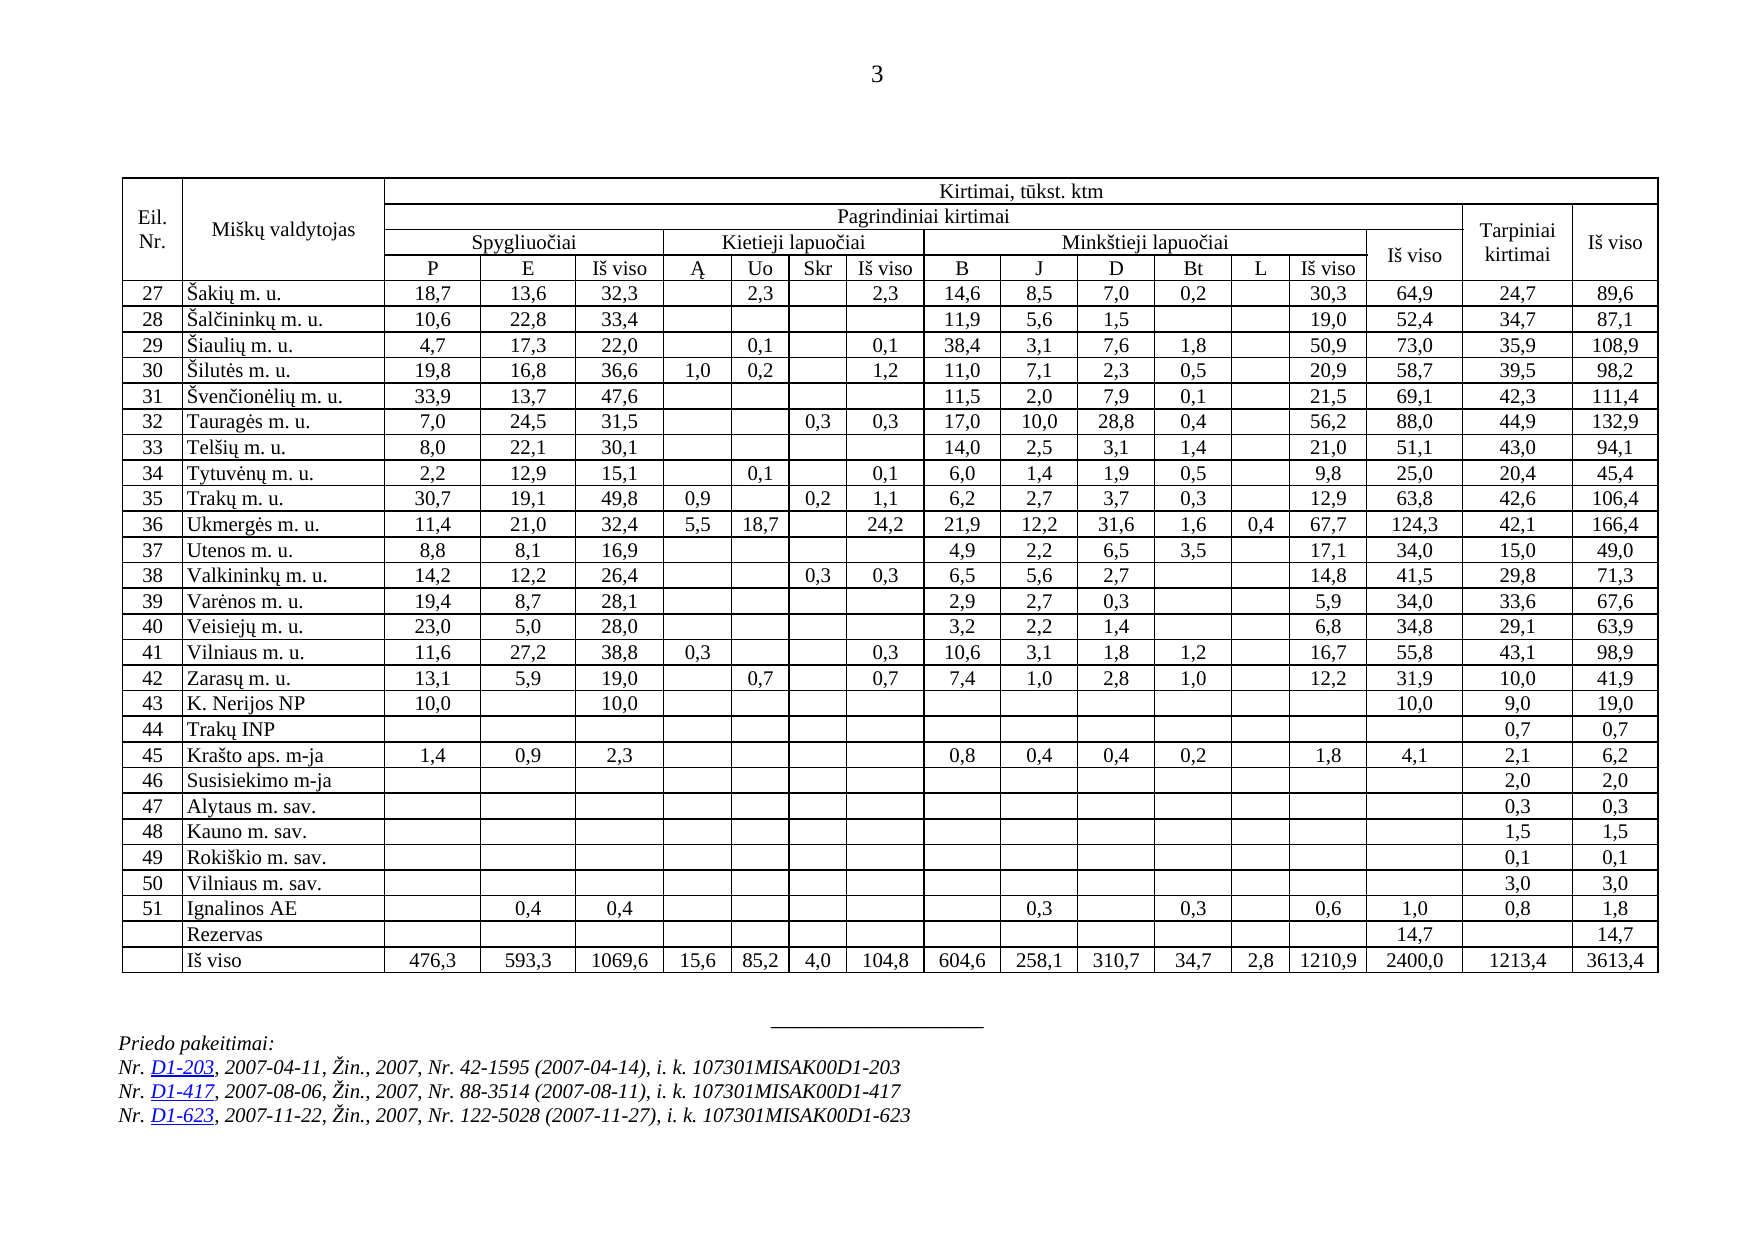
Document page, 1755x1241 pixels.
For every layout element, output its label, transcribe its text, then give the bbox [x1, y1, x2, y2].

table_cell Rezervas [183, 922, 384, 946]
table_cell 0,8 [925, 743, 1000, 767]
table_cell [790, 589, 846, 613]
table_cell Susisiekimo m-ja [183, 768, 384, 792]
table_cell Vilniaus m. u. [183, 640, 384, 664]
table_cell [847, 615, 923, 638]
table_cell 6,2 [1573, 743, 1657, 767]
table_cell 7,4 [925, 666, 1000, 690]
table_cell 28,1 [576, 589, 663, 613]
table_cell [664, 410, 731, 433]
table_cell [790, 538, 846, 562]
table_cell 23,0 [385, 615, 480, 638]
table_cell 1,8 [1573, 896, 1657, 920]
table_header Miškų valdytojas [183, 179, 384, 280]
table_cell [732, 538, 788, 562]
table_cell 593,3 [481, 948, 575, 972]
table_cell [790, 512, 846, 536]
table_cell [1001, 717, 1077, 741]
table_cell 16,9 [576, 538, 663, 562]
table_cell [664, 589, 731, 613]
table_cell Kietieji lapuočiai [664, 230, 923, 254]
table_cell [1232, 538, 1289, 562]
table_cell Ą [664, 256, 731, 280]
table_cell [664, 666, 731, 690]
table_cell 10,0 [385, 691, 480, 715]
table_cell 310,7 [1078, 948, 1154, 972]
table_cell [1232, 563, 1289, 587]
table_cell 11,9 [925, 307, 1000, 331]
table_cell [664, 333, 731, 357]
table_cell 98,2 [1573, 358, 1657, 382]
table_cell 30 [123, 358, 182, 382]
table_cell 2,8 [1078, 666, 1154, 690]
table_cell 17,3 [481, 333, 575, 357]
table_cell [576, 794, 663, 818]
table_cell [1078, 871, 1154, 895]
table_cell 3,1 [1001, 640, 1077, 664]
table_cell [664, 538, 731, 562]
table_cell 111,4 [1573, 384, 1657, 408]
table_cell [481, 717, 575, 741]
table_cell 26,4 [576, 563, 663, 587]
table_cell 0,3 [1155, 896, 1231, 920]
text Nr. D1-417, 2007-08-06, Žin., 2007, Nr. 88-3514 (2007-08-11), i. k. 107301MISAK00D1-417 [118, 1079, 1636, 1103]
table_cell [664, 435, 731, 459]
table_cell 63,9 [1573, 615, 1657, 638]
table_cell 33 [123, 435, 182, 459]
table_cell 31 [123, 384, 182, 408]
table_cell B [925, 256, 1000, 280]
table_cell 21,0 [1290, 435, 1366, 459]
table_cell 1069,6 [576, 948, 663, 972]
table_cell 0,5 [1155, 461, 1231, 485]
table_cell 45 [123, 743, 182, 767]
table_cell 106,4 [1573, 486, 1657, 510]
table_cell 0,2 [1155, 281, 1231, 305]
table_cell 1,8 [1078, 640, 1154, 664]
table_cell [1078, 768, 1154, 792]
table_cell [847, 691, 923, 715]
table_cell E [481, 256, 575, 280]
table_cell 48 [123, 820, 182, 843]
table_cell [1078, 794, 1154, 818]
table_cell [481, 768, 575, 792]
table_cell [1232, 486, 1289, 510]
table_cell [732, 871, 788, 895]
table_cell 14,6 [925, 281, 1000, 305]
table_cell [1001, 922, 1077, 946]
table_cell [732, 743, 788, 767]
table_cell 5,9 [481, 666, 575, 690]
table_cell 67,7 [1290, 512, 1366, 536]
table_cell [1232, 717, 1289, 741]
table_cell [385, 871, 480, 895]
table_cell [481, 845, 575, 869]
table_cell 0,7 [1573, 717, 1657, 741]
table_cell [732, 820, 788, 843]
table_cell [925, 820, 1000, 843]
table_cell [1001, 871, 1077, 895]
table_cell 58,7 [1367, 358, 1462, 382]
table_cell 132,9 [1573, 410, 1657, 433]
table_cell [847, 717, 923, 741]
table_cell [1232, 615, 1289, 638]
table_cell [1232, 871, 1289, 895]
table_cell 69,1 [1367, 384, 1462, 408]
table_cell 0,1 [732, 461, 788, 485]
table_cell 27,2 [481, 640, 575, 664]
table_cell 28,8 [1078, 410, 1154, 433]
table_cell 29 [123, 333, 182, 357]
table_cell Tytuvėnų m. u. [183, 461, 384, 485]
table_cell [576, 820, 663, 843]
table_cell [481, 871, 575, 895]
table_cell 71,3 [1573, 563, 1657, 587]
table_cell 24,7 [1463, 281, 1572, 305]
table_cell 124,3 [1367, 512, 1462, 536]
table_cell 4,7 [385, 333, 480, 357]
table_cell 13,6 [481, 281, 575, 305]
table_cell [732, 845, 788, 869]
table_cell [790, 307, 846, 331]
table_cell 19,0 [1290, 307, 1366, 331]
table_cell [790, 768, 846, 792]
table_cell 10,0 [1463, 666, 1572, 690]
table_cell 34,0 [1367, 538, 1462, 562]
table_cell Uo [732, 256, 788, 280]
table_cell [790, 794, 846, 818]
table_cell 56,2 [1290, 410, 1366, 433]
table_cell [732, 922, 788, 946]
table_cell 21,0 [481, 512, 575, 536]
table_cell 108,9 [1573, 333, 1657, 357]
table_cell 5,0 [481, 615, 575, 638]
table_cell 1213,4 [1463, 948, 1572, 972]
table_cell Rokiškio m. sav. [183, 845, 384, 869]
table_cell [1232, 358, 1289, 382]
table_cell Zarasų m. u. [183, 666, 384, 690]
table_cell [664, 922, 731, 946]
table_cell 25,0 [1367, 461, 1462, 485]
table_cell 258,1 [1001, 948, 1077, 972]
table_cell 6,5 [1078, 538, 1154, 562]
table_cell [576, 768, 663, 792]
table_cell 47,6 [576, 384, 663, 408]
table_cell 0,3 [1573, 794, 1657, 818]
table_cell 40 [123, 615, 182, 638]
table_cell [925, 896, 1000, 920]
table_cell 42,6 [1463, 486, 1572, 510]
table_cell [1078, 845, 1154, 869]
table_cell 0,3 [847, 640, 923, 664]
table_cell 2,9 [925, 589, 1000, 613]
table_cell 3,5 [1155, 538, 1231, 562]
table_cell 1,5 [1573, 820, 1657, 843]
table_cell 94,1 [1573, 435, 1657, 459]
table_cell [732, 307, 788, 331]
table_cell [790, 461, 846, 485]
table_cell 11,0 [925, 358, 1000, 382]
table_cell 2400,0 [1367, 948, 1462, 972]
table_cell [1367, 845, 1462, 869]
table_cell [847, 743, 923, 767]
table_cell 8,1 [481, 538, 575, 562]
table_cell [925, 768, 1000, 792]
table_cell 52,4 [1367, 307, 1462, 331]
table_cell 19,4 [385, 589, 480, 613]
table_cell Šiaulių m. u. [183, 333, 384, 357]
table_cell 10,0 [1001, 410, 1077, 433]
table_cell [664, 307, 731, 331]
table_cell [790, 820, 846, 843]
table_cell 2,2 [1001, 538, 1077, 562]
table_cell [1155, 307, 1231, 331]
table_cell [385, 896, 480, 920]
table_cell [1367, 768, 1462, 792]
table_cell 0,7 [847, 666, 923, 690]
table_cell 28 [123, 307, 182, 331]
table_cell [385, 768, 480, 792]
table_cell D [1078, 256, 1154, 280]
table_cell 16,7 [1290, 640, 1366, 664]
table_cell 14,8 [1290, 563, 1366, 587]
table_cell 13,7 [481, 384, 575, 408]
table_cell [664, 820, 731, 843]
table_cell 21,9 [925, 512, 1000, 536]
table_cell [1155, 691, 1231, 715]
table_cell 44 [123, 717, 182, 741]
table_cell K. Nerijos NP [183, 691, 384, 715]
table_cell 3,2 [925, 615, 1000, 638]
table_cell [1367, 717, 1462, 741]
table_cell 0,7 [732, 666, 788, 690]
table_cell [1290, 794, 1366, 818]
table_cell [385, 922, 480, 946]
table_cell 0,3 [847, 410, 923, 433]
table_cell [1290, 691, 1366, 715]
table_cell 43 [123, 691, 182, 715]
table_cell 0,3 [847, 563, 923, 587]
table_cell [1232, 794, 1289, 818]
table_cell 1,2 [1155, 640, 1231, 664]
table_cell [732, 717, 788, 741]
table_cell 0,6 [1290, 896, 1366, 920]
table_cell [1078, 896, 1154, 920]
table_cell 17,0 [925, 410, 1000, 433]
table_cell 3,0 [1573, 871, 1657, 895]
table_cell [1367, 820, 1462, 843]
table_cell [664, 615, 731, 638]
table_cell Šalčininkų m. u. [183, 307, 384, 331]
table_cell [385, 845, 480, 869]
table_cell [925, 691, 1000, 715]
table_cell Minkštieji lapuočiai [925, 230, 1366, 254]
text Priedo pakeitimai: [118, 1031, 1636, 1055]
table_cell 4,0 [790, 948, 846, 972]
table_cell [732, 615, 788, 638]
table_cell 0,3 [790, 410, 846, 433]
table_cell [1232, 768, 1289, 792]
table_cell Ukmergės m. u. [183, 512, 384, 536]
table_cell 0,3 [664, 640, 731, 664]
table_cell 35 [123, 486, 182, 510]
table_cell Vilniaus m. sav. [183, 871, 384, 895]
table_cell [732, 435, 788, 459]
table_cell [664, 896, 731, 920]
table_cell [847, 589, 923, 613]
table_cell 10,6 [385, 307, 480, 331]
table_cell 49,8 [576, 486, 663, 510]
table_cell [790, 333, 846, 357]
table_cell 8,8 [385, 538, 480, 562]
table_cell [664, 768, 731, 792]
table_cell 0,1 [1463, 845, 1572, 869]
table_cell 3,7 [1078, 486, 1154, 510]
table_cell 19,8 [385, 358, 480, 382]
table_cell 3,0 [1463, 871, 1572, 895]
table_cell 0,7 [1463, 717, 1572, 741]
table_cell [1232, 410, 1289, 433]
table_cell 0,3 [790, 563, 846, 587]
table_cell [732, 640, 788, 664]
table_cell Iš viso [1573, 205, 1657, 280]
table_cell [1290, 845, 1366, 869]
table_cell Šilutės m. u. [183, 358, 384, 382]
table_cell [732, 794, 788, 818]
table_cell [385, 820, 480, 843]
table_cell 41,5 [1367, 563, 1462, 587]
table_cell [576, 871, 663, 895]
table_cell 32,3 [576, 281, 663, 305]
table_cell [1290, 820, 1366, 843]
table_cell 14,7 [1573, 922, 1657, 946]
table_cell 1,2 [847, 358, 923, 382]
table_cell 15,1 [576, 461, 663, 485]
table_cell [1078, 717, 1154, 741]
table_cell 1,0 [1367, 896, 1462, 920]
table_cell 42,3 [1463, 384, 1572, 408]
table_cell [1232, 666, 1289, 690]
table_cell 5,5 [664, 512, 731, 536]
table_cell 1,5 [1078, 307, 1154, 331]
table_cell [1232, 281, 1289, 305]
table_cell [1367, 871, 1462, 895]
table_cell 39,5 [1463, 358, 1572, 382]
table_cell 2,0 [1001, 384, 1077, 408]
table_cell [1232, 845, 1289, 869]
table_cell 39 [123, 589, 182, 613]
table_cell [847, 896, 923, 920]
table_cell 1,4 [1155, 435, 1231, 459]
table_cell [481, 820, 575, 843]
table_cell [576, 845, 663, 869]
table_cell [1001, 845, 1077, 869]
table_cell [664, 563, 731, 587]
table_cell 0,3 [1463, 794, 1572, 818]
table_cell 47 [123, 794, 182, 818]
table_cell [664, 691, 731, 715]
table_cell 604,6 [925, 948, 1000, 972]
table_cell [732, 410, 788, 433]
table_cell 2,2 [1001, 615, 1077, 638]
table_cell 50 [123, 871, 182, 895]
table_cell 67,6 [1573, 589, 1657, 613]
table_cell 2,7 [1001, 589, 1077, 613]
table_cell [925, 717, 1000, 741]
table_cell Spygliuočiai [385, 230, 663, 254]
table_cell 17,1 [1290, 538, 1366, 562]
table_cell [925, 794, 1000, 818]
table_cell 34,0 [1367, 589, 1462, 613]
table_cell 1,4 [1001, 461, 1077, 485]
table_cell Valkininkų m. u. [183, 563, 384, 587]
table_cell [664, 794, 731, 818]
table_cell 14,0 [925, 435, 1000, 459]
table_cell Tarpiniai kirtimai [1463, 205, 1572, 280]
table_cell 7,9 [1078, 384, 1154, 408]
table_cell 1,1 [847, 486, 923, 510]
table_cell 16,8 [481, 358, 575, 382]
table_cell 2,7 [1001, 486, 1077, 510]
table_cell [1078, 691, 1154, 715]
table_cell [1155, 820, 1231, 843]
table_cell [732, 563, 788, 587]
table_cell L [1232, 256, 1289, 280]
table_cell 31,5 [576, 410, 663, 433]
table_cell [847, 871, 923, 895]
table_cell [1232, 896, 1289, 920]
table_cell [481, 691, 575, 715]
table_cell 24,2 [847, 512, 923, 536]
table_cell 2,7 [1078, 563, 1154, 587]
table_cell 0,4 [481, 896, 575, 920]
table_cell 2,1 [1463, 743, 1572, 767]
table_cell [1232, 640, 1289, 664]
table_cell [1232, 589, 1289, 613]
table_cell [732, 691, 788, 715]
table_cell [790, 717, 846, 741]
table_cell 34,8 [1367, 615, 1462, 638]
table_cell [1232, 743, 1289, 767]
table_cell [1232, 820, 1289, 843]
table_cell 42,1 [1463, 512, 1572, 536]
table_cell [1290, 768, 1366, 792]
table_cell [1232, 307, 1289, 331]
table_cell [481, 794, 575, 818]
table_cell [732, 896, 788, 920]
table_cell [790, 640, 846, 664]
table_cell [847, 922, 923, 946]
table_cell 6,8 [1290, 615, 1366, 638]
table_cell [790, 358, 846, 382]
table_cell 37 [123, 538, 182, 562]
table_cell Iš viso [1367, 230, 1462, 280]
table_cell 51 [123, 896, 182, 920]
table_cell [1078, 922, 1154, 946]
table_cell [385, 717, 480, 741]
table_cell 8,0 [385, 435, 480, 459]
table_cell [576, 717, 663, 741]
table_cell 7,0 [385, 410, 480, 433]
table_cell [1290, 871, 1366, 895]
table_cell [576, 922, 663, 946]
table_cell 3,1 [1078, 435, 1154, 459]
table_cell 46 [123, 768, 182, 792]
table_cell [847, 794, 923, 818]
table_cell Utenos m. u. [183, 538, 384, 562]
table_cell 14,2 [385, 563, 480, 587]
table_cell [1463, 922, 1572, 946]
table_cell 15,6 [664, 948, 731, 972]
table_cell 0,1 [732, 333, 788, 357]
table_cell Tauragės m. u. [183, 410, 384, 433]
table_cell 38,4 [925, 333, 1000, 357]
table_cell 1,5 [1463, 820, 1572, 843]
table_cell 19,1 [481, 486, 575, 510]
table_cell 36,6 [576, 358, 663, 382]
table_cell 0,9 [481, 743, 575, 767]
table_cell [790, 281, 846, 305]
table_cell 31,9 [1367, 666, 1462, 690]
table_cell [1155, 871, 1231, 895]
table_cell 21,5 [1290, 384, 1366, 408]
table_cell [1001, 691, 1077, 715]
table_cell [385, 794, 480, 818]
table_cell 49,0 [1573, 538, 1657, 562]
table_cell 50,9 [1290, 333, 1366, 357]
table_cell 27 [123, 281, 182, 305]
table_cell 19,0 [576, 666, 663, 690]
table_cell 38,8 [576, 640, 663, 664]
table_cell 0,5 [1155, 358, 1231, 382]
table_cell Pagrindiniai kirtimai [385, 205, 1462, 228]
table_cell 22,1 [481, 435, 575, 459]
table_cell [1155, 717, 1231, 741]
table_cell [790, 666, 846, 690]
table_cell 4,1 [1367, 743, 1462, 767]
table_cell 2,0 [1573, 768, 1657, 792]
table_cell Kauno m. sav. [183, 820, 384, 843]
table_cell 32,4 [576, 512, 663, 536]
table_cell 49 [123, 845, 182, 869]
table_cell 88,0 [1367, 410, 1462, 433]
table_cell 0,2 [732, 358, 788, 382]
table_cell Skr [790, 256, 846, 280]
table_cell 1,8 [1155, 333, 1231, 357]
table_cell [1232, 333, 1289, 357]
table_cell 0,2 [1155, 743, 1231, 767]
table_cell [123, 922, 182, 946]
table_cell 1,0 [1155, 666, 1231, 690]
table_cell Iš viso [183, 948, 384, 972]
table_cell 43,1 [1463, 640, 1572, 664]
table_cell 4,9 [925, 538, 1000, 562]
table_cell Veisiejų m. u. [183, 615, 384, 638]
table_cell Trakų INP [183, 717, 384, 741]
table_cell 22,0 [576, 333, 663, 357]
table_cell 6,0 [925, 461, 1000, 485]
table_cell [1232, 435, 1289, 459]
table_cell Krašto aps. m-ja [183, 743, 384, 767]
table_cell [925, 845, 1000, 869]
table_cell 11,6 [385, 640, 480, 664]
table_cell 13,1 [385, 666, 480, 690]
table_cell 476,3 [385, 948, 480, 972]
table_header Kirtimai, tūkst. ktm [385, 179, 1657, 203]
table_cell 34,7 [1463, 307, 1572, 331]
table_cell 10,6 [925, 640, 1000, 664]
table_cell 29,1 [1463, 615, 1572, 638]
table_cell [847, 845, 923, 869]
table_cell 38 [123, 563, 182, 587]
table_cell 22,8 [481, 307, 575, 331]
table_cell [664, 384, 731, 408]
table_cell [1232, 384, 1289, 408]
table_cell 8,5 [1001, 281, 1077, 305]
table_cell [481, 922, 575, 946]
table_cell 15,0 [1463, 538, 1572, 562]
table_cell 7,1 [1001, 358, 1077, 382]
table_cell [1232, 461, 1289, 485]
table_cell 0,3 [1001, 896, 1077, 920]
table_cell 2,3 [1078, 358, 1154, 382]
table_cell 28,0 [576, 615, 663, 638]
table_cell 0,1 [1155, 384, 1231, 408]
table_cell 12,2 [481, 563, 575, 587]
table_cell 2,8 [1232, 948, 1289, 972]
table_cell 1,0 [664, 358, 731, 382]
table_cell 73,0 [1367, 333, 1462, 357]
table_cell 89,6 [1573, 281, 1657, 305]
table_cell 0,9 [664, 486, 731, 510]
table_cell 0,4 [1001, 743, 1077, 767]
table_cell 5,6 [1001, 563, 1077, 587]
table_cell [664, 717, 731, 741]
table_cell [847, 820, 923, 843]
table_cell 14,7 [1367, 922, 1462, 946]
table_cell 9,0 [1463, 691, 1572, 715]
table_cell 2,2 [385, 461, 480, 485]
table_cell [847, 307, 923, 331]
table_cell 20,4 [1463, 461, 1572, 485]
table_cell [790, 845, 846, 869]
table_cell [732, 768, 788, 792]
table_cell 44,9 [1463, 410, 1572, 433]
text Nr. D1-623, 2007-11-22, Žin., 2007, Nr. 122-5028 (2007-11-27), i. k. 107301MISAK00D1-623 [118, 1103, 1636, 1127]
table_cell [1078, 820, 1154, 843]
table_cell J [1001, 256, 1077, 280]
table_cell [790, 743, 846, 767]
table_cell 0,4 [1078, 743, 1154, 767]
table_cell Iš viso [576, 256, 663, 280]
table_cell 8,7 [481, 589, 575, 613]
table_cell [925, 871, 1000, 895]
table_cell 2,3 [847, 281, 923, 305]
table_cell 0,1 [847, 461, 923, 485]
table_cell [790, 896, 846, 920]
table_cell 45,4 [1573, 461, 1657, 485]
table_cell [732, 486, 788, 510]
table_cell [664, 461, 731, 485]
text _________________ [118, 1002, 1636, 1031]
table_cell 7,0 [1078, 281, 1154, 305]
table_cell [847, 435, 923, 459]
table_cell [1155, 845, 1231, 869]
table_header Eil. Nr. [123, 179, 182, 280]
table_cell 98,9 [1573, 640, 1657, 664]
table_cell 12,9 [1290, 486, 1366, 510]
table_cell [123, 948, 182, 972]
table_cell 55,8 [1367, 640, 1462, 664]
table_cell 6,5 [925, 563, 1000, 587]
table_cell [1367, 794, 1462, 818]
table_cell 12,2 [1290, 666, 1366, 690]
table_cell [1232, 691, 1289, 715]
table_cell 1,9 [1078, 461, 1154, 485]
table_cell Iš viso [1290, 256, 1366, 280]
table_cell 43,0 [1463, 435, 1572, 459]
table_cell 7,6 [1078, 333, 1154, 357]
table_cell 85,2 [732, 948, 788, 972]
table_cell 9,8 [1290, 461, 1366, 485]
table_cell [1001, 820, 1077, 843]
table_cell Trakų m. u. [183, 486, 384, 510]
table_cell 2,3 [732, 281, 788, 305]
table_cell [1155, 794, 1231, 818]
table_cell 0,3 [1155, 486, 1231, 510]
table_cell 3,1 [1001, 333, 1077, 357]
table_cell 0,2 [790, 486, 846, 510]
table_cell 0,3 [1078, 589, 1154, 613]
table_cell 6,2 [925, 486, 1000, 510]
table_cell 0,1 [1573, 845, 1657, 869]
table_cell 30,7 [385, 486, 480, 510]
table_cell [790, 922, 846, 946]
table_cell 30,1 [576, 435, 663, 459]
table_cell 19,0 [1573, 691, 1657, 715]
table_cell 35,9 [1463, 333, 1572, 357]
table_cell 166,4 [1573, 512, 1657, 536]
table_cell Ignalinos AE [183, 896, 384, 920]
table_cell 36 [123, 512, 182, 536]
table_cell 20,9 [1290, 358, 1366, 382]
table_cell 34,7 [1155, 948, 1231, 972]
table_cell [790, 615, 846, 638]
table_cell Bt [1155, 256, 1231, 280]
table_cell 87,1 [1573, 307, 1657, 331]
table_cell 33,6 [1463, 589, 1572, 613]
table_cell P [385, 256, 480, 280]
table_cell Telšių m. u. [183, 435, 384, 459]
table_cell Alytaus m. sav. [183, 794, 384, 818]
table_cell 33,9 [385, 384, 480, 408]
table_cell 1,8 [1290, 743, 1366, 767]
table_cell [847, 538, 923, 562]
table_cell 1210,9 [1290, 948, 1366, 972]
table_cell 0,4 [1232, 512, 1289, 536]
table_cell [1155, 589, 1231, 613]
table_cell 51,1 [1367, 435, 1462, 459]
table_cell 32 [123, 410, 182, 433]
table_cell 64,9 [1367, 281, 1462, 305]
text Nr. D1-203, 2007-04-11, Žin., 2007, Nr. 42-1595 (2007-04-14), i. k. 107301MISAK00D1-203 [118, 1055, 1636, 1079]
table_cell 41,9 [1573, 666, 1657, 690]
table_cell 24,5 [481, 410, 575, 433]
table_cell [1290, 717, 1366, 741]
table_cell 33,4 [576, 307, 663, 331]
table_cell Varėnos m. u. [183, 589, 384, 613]
table_cell [1232, 922, 1289, 946]
table_cell 12,2 [1001, 512, 1077, 536]
table_cell [1001, 768, 1077, 792]
table_cell 1,4 [385, 743, 480, 767]
table_cell Švenčionėlių m. u. [183, 384, 384, 408]
table_cell [847, 768, 923, 792]
table_cell [664, 845, 731, 869]
table_cell 30,3 [1290, 281, 1366, 305]
table_cell [925, 922, 1000, 946]
table_cell [1001, 794, 1077, 818]
table_cell [1155, 563, 1231, 587]
table_cell 3613,4 [1573, 948, 1657, 972]
table_cell 10,0 [1367, 691, 1462, 715]
table_cell [732, 589, 788, 613]
table_cell [1155, 768, 1231, 792]
table_cell [732, 384, 788, 408]
table_cell 104,8 [847, 948, 923, 972]
table_cell [847, 384, 923, 408]
table_cell 0,4 [1155, 410, 1231, 433]
table_cell [1155, 922, 1231, 946]
table_cell [1290, 922, 1366, 946]
table_cell 18,7 [385, 281, 480, 305]
table_cell 5,6 [1001, 307, 1077, 331]
table_cell 2,3 [576, 743, 663, 767]
table_cell Šakių m. u. [183, 281, 384, 305]
table_cell [1155, 615, 1231, 638]
table_cell 11,5 [925, 384, 1000, 408]
table_cell 1,6 [1155, 512, 1231, 536]
table_cell 18,7 [732, 512, 788, 536]
table_cell 1,0 [1001, 666, 1077, 690]
table_cell [664, 743, 731, 767]
table_cell 10,0 [576, 691, 663, 715]
table_cell [790, 435, 846, 459]
table_cell 34 [123, 461, 182, 485]
table_cell 0,1 [847, 333, 923, 357]
table_cell [790, 384, 846, 408]
table_cell [790, 691, 846, 715]
table_cell [664, 281, 731, 305]
table_cell 42 [123, 666, 182, 690]
table_cell Iš viso [847, 256, 923, 280]
table_cell 2,0 [1463, 768, 1572, 792]
table_cell 0,4 [576, 896, 663, 920]
table_cell 12,9 [481, 461, 575, 485]
table_cell 63,8 [1367, 486, 1462, 510]
table_cell 31,6 [1078, 512, 1154, 536]
table_cell 11,4 [385, 512, 480, 536]
table_cell [790, 871, 846, 895]
table_cell 41 [123, 640, 182, 664]
table_cell [664, 871, 731, 895]
table_cell 1,4 [1078, 615, 1154, 638]
table_cell 29,8 [1463, 563, 1572, 587]
table_cell 2,5 [1001, 435, 1077, 459]
table_cell 5,9 [1290, 589, 1366, 613]
table_cell 0,8 [1463, 896, 1572, 920]
